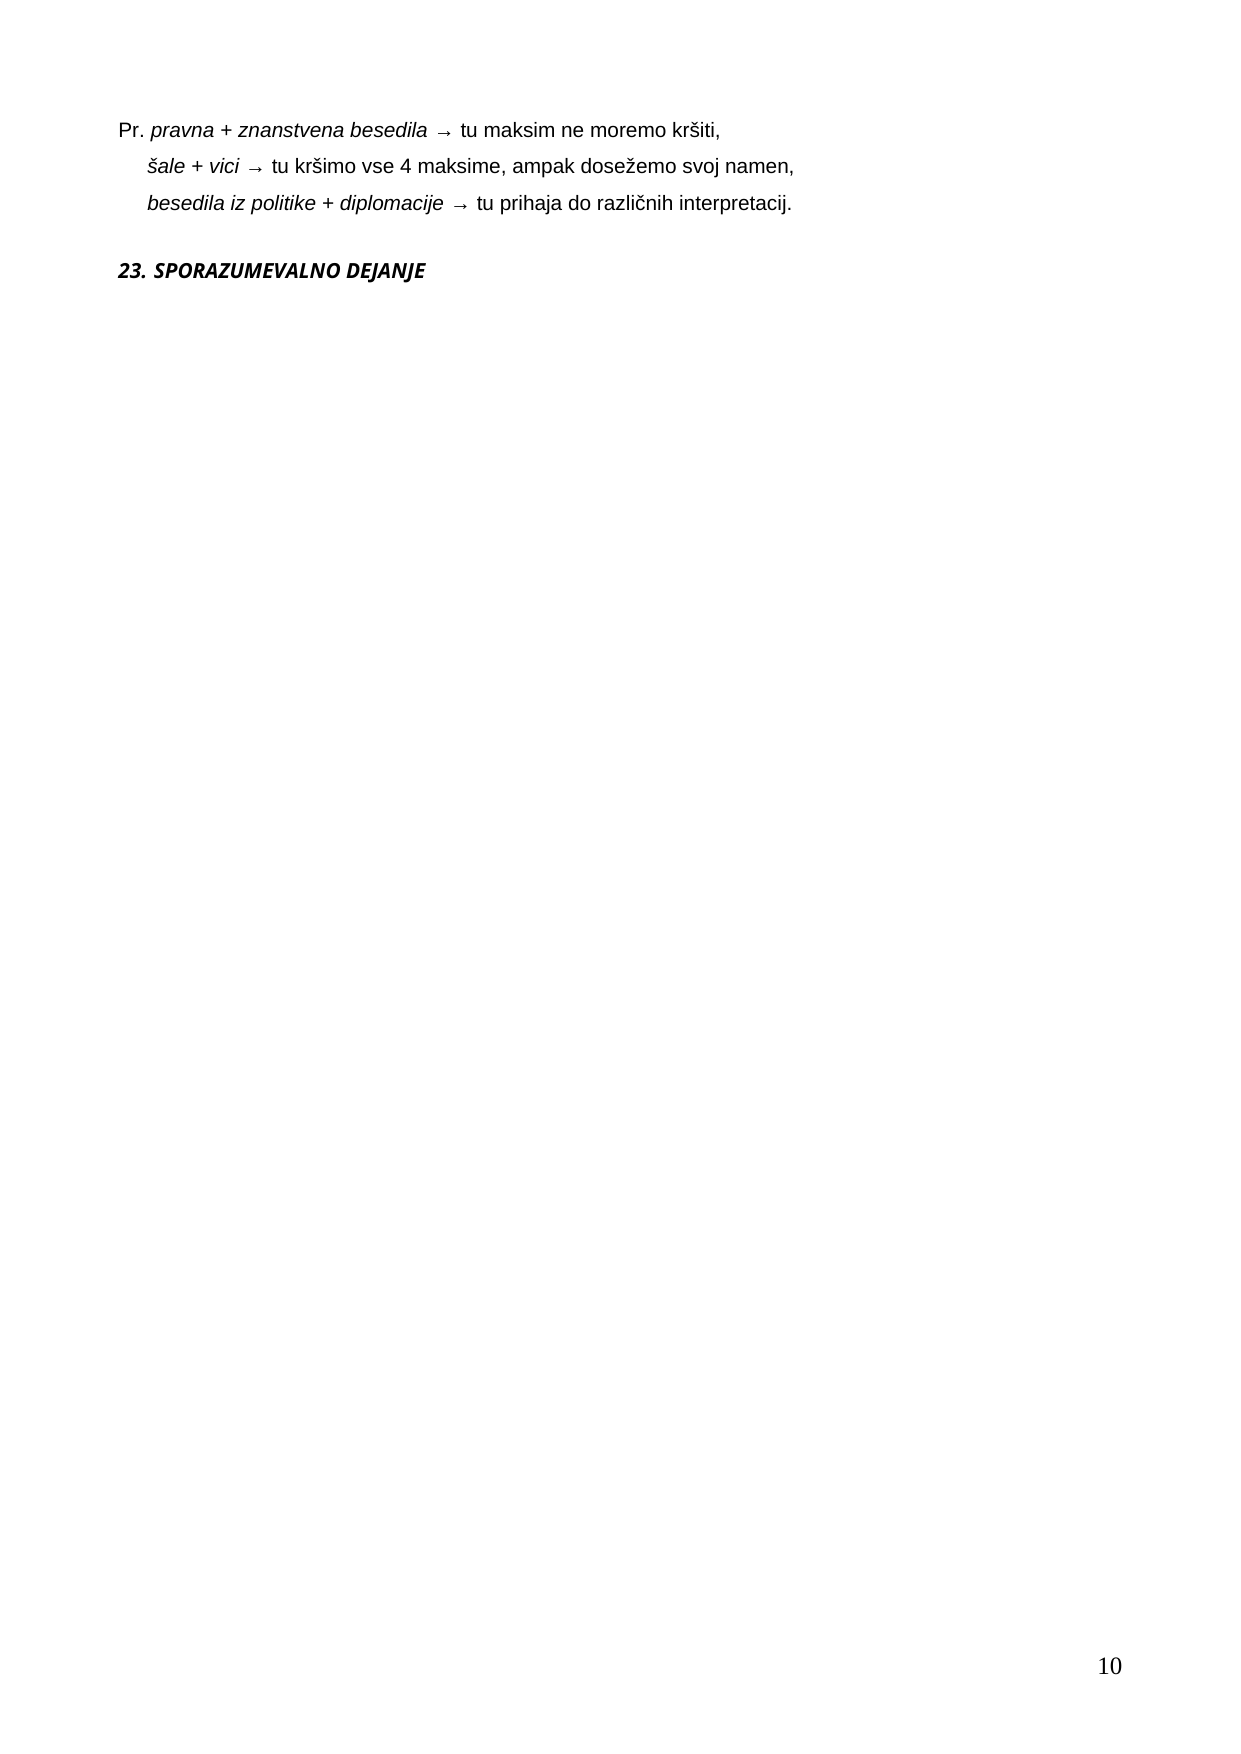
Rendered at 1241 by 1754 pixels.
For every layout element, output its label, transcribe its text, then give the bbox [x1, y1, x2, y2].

text šale + vici → tu kršimo vse 4 maksime, ampak dosežemo svoj namen, [118, 154, 1122, 178]
list SPORAZUMEVALNO DEJANJE [118, 256, 1122, 284]
text Pr. pravna + znanstvena besedila → tu maksim ne moremo kršiti, [118, 118, 1122, 142]
text besedila iz politike + diplomacije → tu prihaja do različnih interpretacij. [118, 191, 1122, 215]
